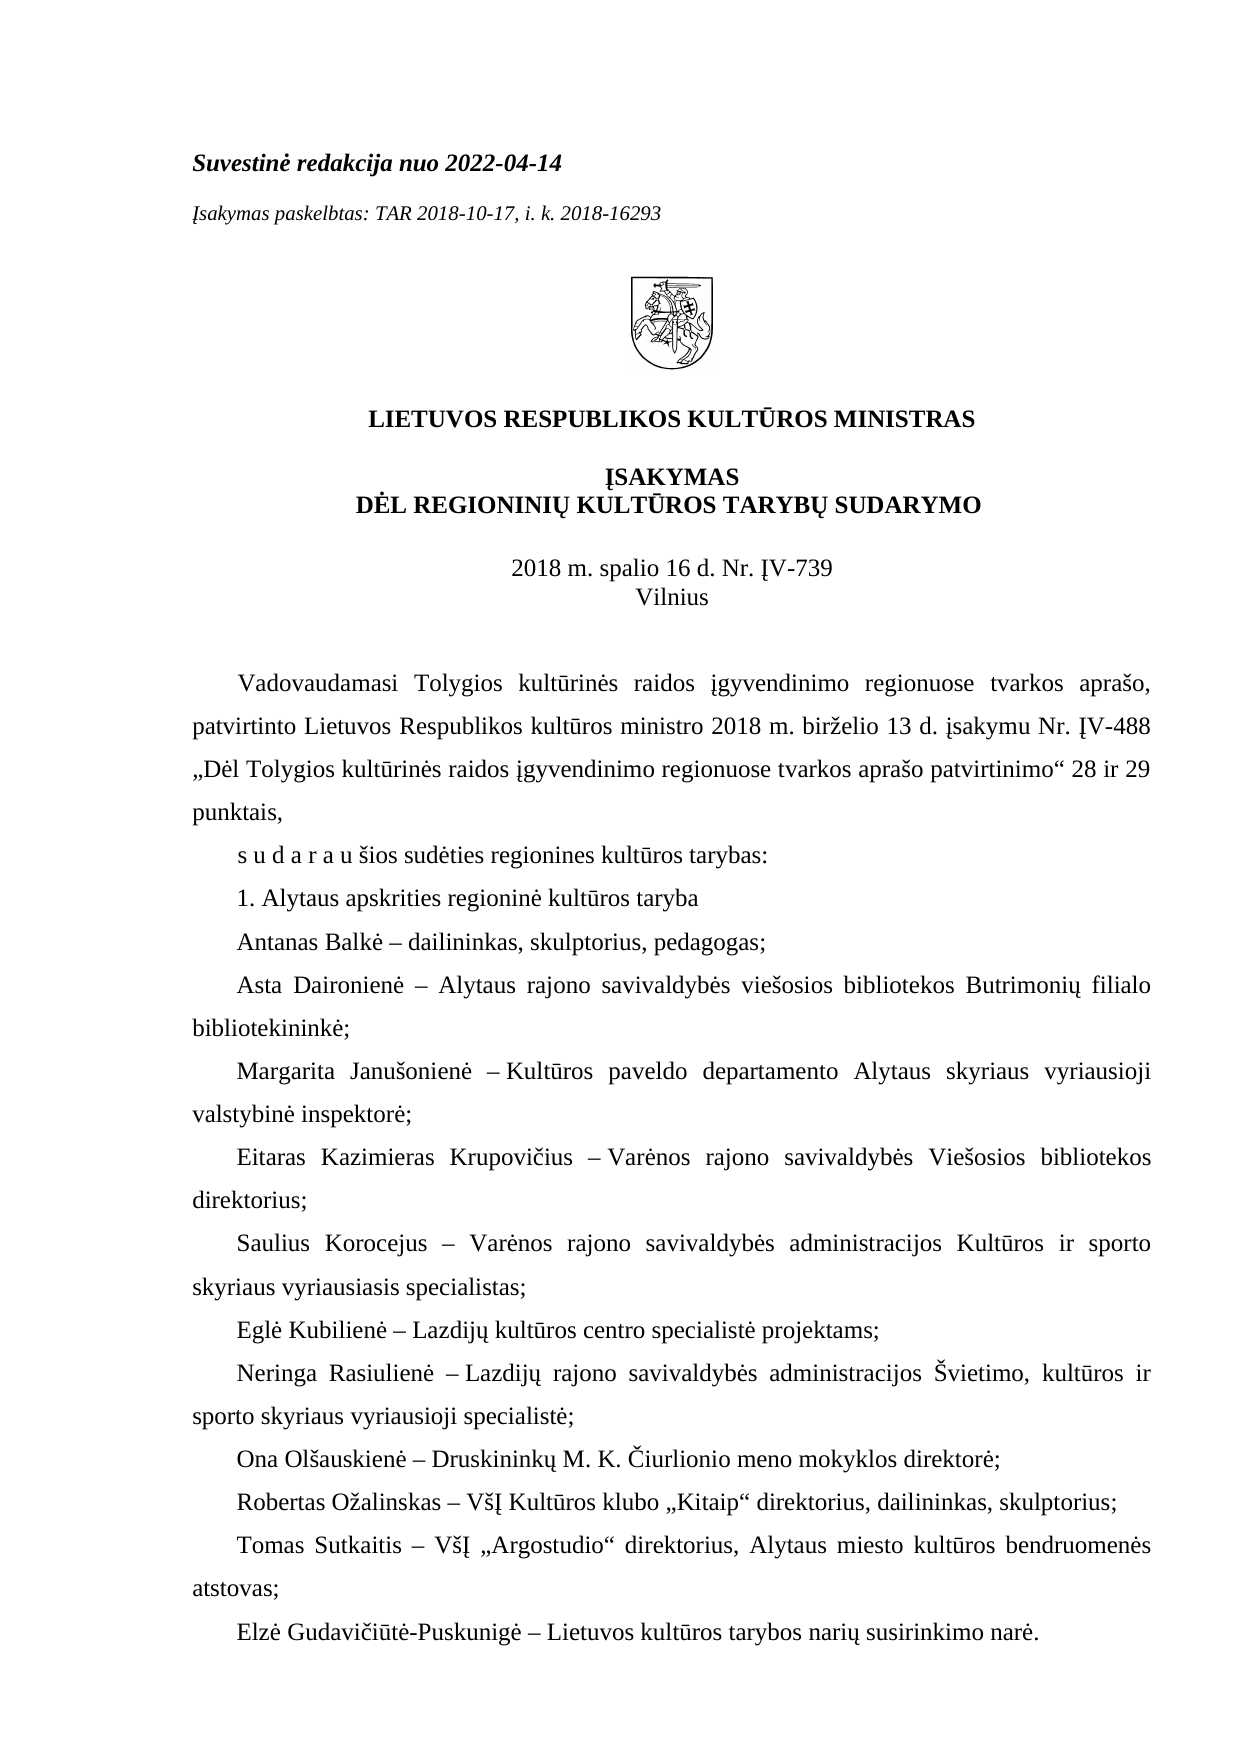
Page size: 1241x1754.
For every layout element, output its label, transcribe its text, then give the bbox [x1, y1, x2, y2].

text Robertas Ožalinskas – VšĮ Kultūros klubo „Kitaip“ direktorius, dailininkas, skulptorius; [192, 1487, 1152, 1516]
text Eitaras Kazimieras Krupovičius – Varėnos rajono savivaldybės Viešosios bibliotekos direktorius; [192, 1142, 1152, 1214]
text Vilnius [192, 582, 1152, 610]
text Neringa Rasiulienė – Lazdijų rajono savivaldybės administracijos Švietimo, kultūros ir sporto skyriaus vyriausioji specialistė; [192, 1358, 1152, 1430]
text Margarita Janušonienė – Kultūros paveldo departamento Alytaus skyriaus vyriausioji valstybinė inspektorė; [192, 1056, 1152, 1128]
text s u d a r a u šios sudėties regionines kultūros tarybas: [192, 840, 1152, 869]
text Saulius Korocejus – Varėnos rajono savivaldybės administracijos Kultūros ir sporto skyriaus vyriausiasis specialistas; [192, 1228, 1152, 1300]
text Eglė Kubilienė – Lazdijų kultūros centro specialistė projektams; [192, 1315, 1152, 1343]
text Elzė Gudavičiūtė-Puskunigė – Lietuvos kultūros tarybos narių susirinkimo narė. [192, 1617, 1152, 1645]
text Ona Olšauskienė – Druskininkų M. K. Čiurlionio meno mokyklos direktorė; [192, 1444, 1152, 1473]
text Įsakymas paskelbtas: TAR 2018-10-17, i. k. 2018-16293 [192, 201, 1152, 224]
text Tomas Sutkaitis – VšĮ „Argostudio“ direktorius, Alytaus miesto kultūros bendruomenės atstovas; [192, 1530, 1152, 1602]
text DĖL REGIONINIŲ KULTŪROS TARYBŲ SUDARYMO [192, 491, 1152, 519]
text Vadovaudamasi Tolygios kultūrinės raidos įgyvendinimo regionuose tvarkos aprašo, patvirtinto Lietuvos Respublikos kultūros ministro 2018 m. birželio 13 d. įsakymu Nr. ĮV-488 „Dėl Tolygios kultūrinės raidos įgyvendinimo regionuose tvarkos aprašo patvirtinimo“ 28 ir 29 punktais, [192, 668, 1152, 826]
text 1. Alytaus apskrities regioninė kultūros taryba [192, 883, 1152, 912]
text 2018 m. spalio 16 d. Nr. ĮV-739 [192, 553, 1152, 582]
text Suvestinė redakcija nuo 2022-04-14 [192, 148, 1152, 176]
text ĮSAKYMAS [192, 462, 1152, 491]
text LIETUVOS RESPUBLIKOS KULTŪROS MINISTRAS [192, 404, 1152, 433]
text Antanas Balkė – dailininkas, skulptorius, pedagogas; [192, 927, 1152, 955]
text Asta Daironienė – Alytaus rajono savivaldybės viešosios bibliotekos Butrimonių filialo bibliotekininkė; [192, 970, 1152, 1042]
